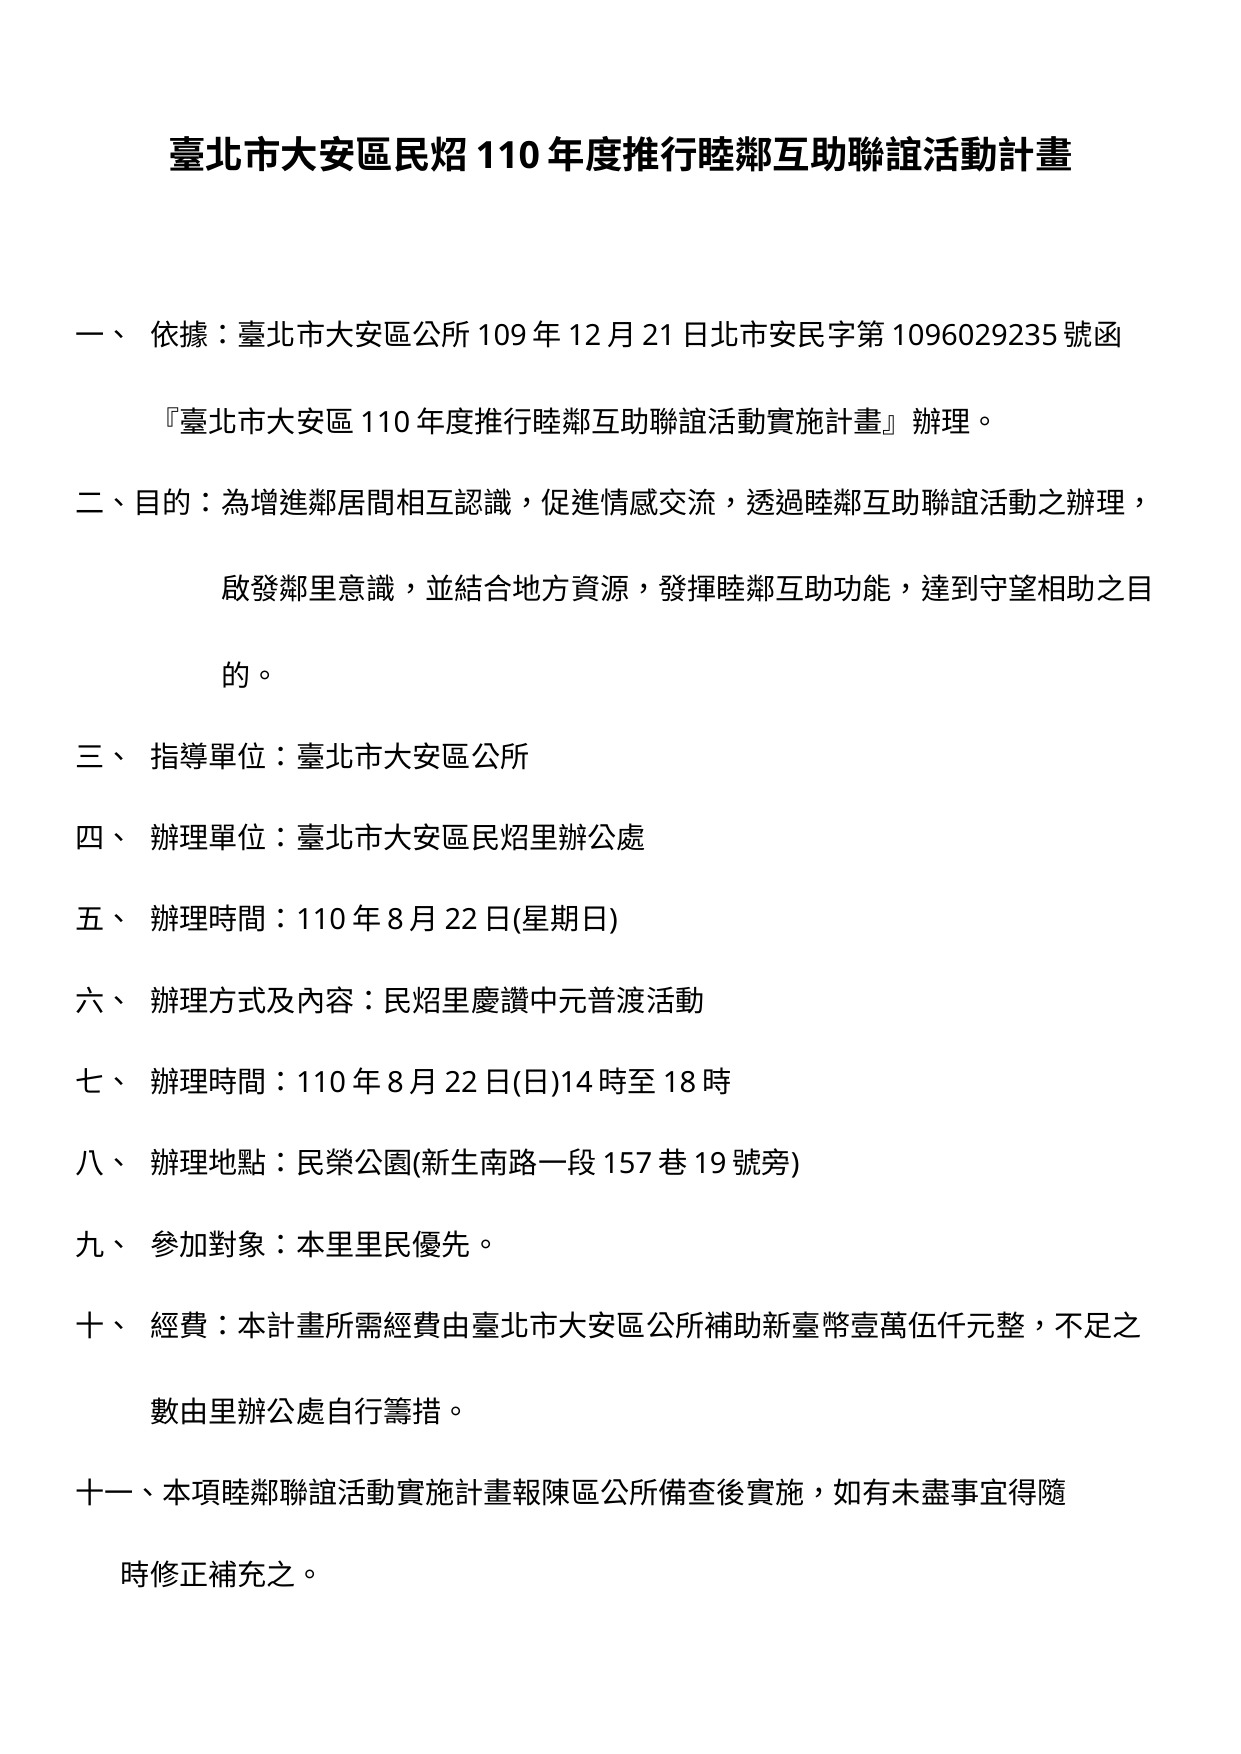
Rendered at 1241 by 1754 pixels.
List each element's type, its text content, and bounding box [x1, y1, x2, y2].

list 指導單位：臺北市大安區公所 [75, 717, 1165, 792]
list 辦理時間：110年8月22日(星期日) [75, 879, 1165, 954]
subtitle 臺北市大安區民炤110年度推行睦鄰互助聯誼活動計畫 [75, 114, 1165, 189]
subtitle 依據：臺北市大安區公所109年12月21日北市安民字第1096029235號函『臺北市大安區110年度推行睦鄰互助聯誼活動實施計畫』辦理。 [75, 296, 1165, 457]
list 參加對象：本里里民優先。 [75, 1205, 1165, 1280]
text 十一、本項睦鄰聯誼活動實施計畫報陳區公所備查後實施，如有未盡事宜得隨 [75, 1454, 1165, 1529]
list 辦理單位：臺北市大安區民炤里辦公處 [75, 798, 1165, 873]
list 辦理方式及內容：民炤里慶讚中元普渡活動 [75, 961, 1165, 1036]
list 辦理地點：民榮公園(新生南路一段157巷19號旁) [75, 1123, 1165, 1198]
list 辦理時間：110年8月22日(日)14時至18時 [75, 1042, 1165, 1117]
subtitle 二、目的：為增進鄰居間相互認識，促進情感交流，透過睦鄰互助聯誼活動之辦理，啟發鄰里意識，並結合地方資源，發揮睦鄰互助功能，達到守望相助之目的。 [75, 463, 1165, 711]
text 時修正補充之。 [75, 1535, 1165, 1610]
list 經費：本計畫所需經費由臺北市大安區公所補助新臺幣壹萬伍仟元整，不足之數由里辦公處自行籌措。 [75, 1286, 1165, 1447]
